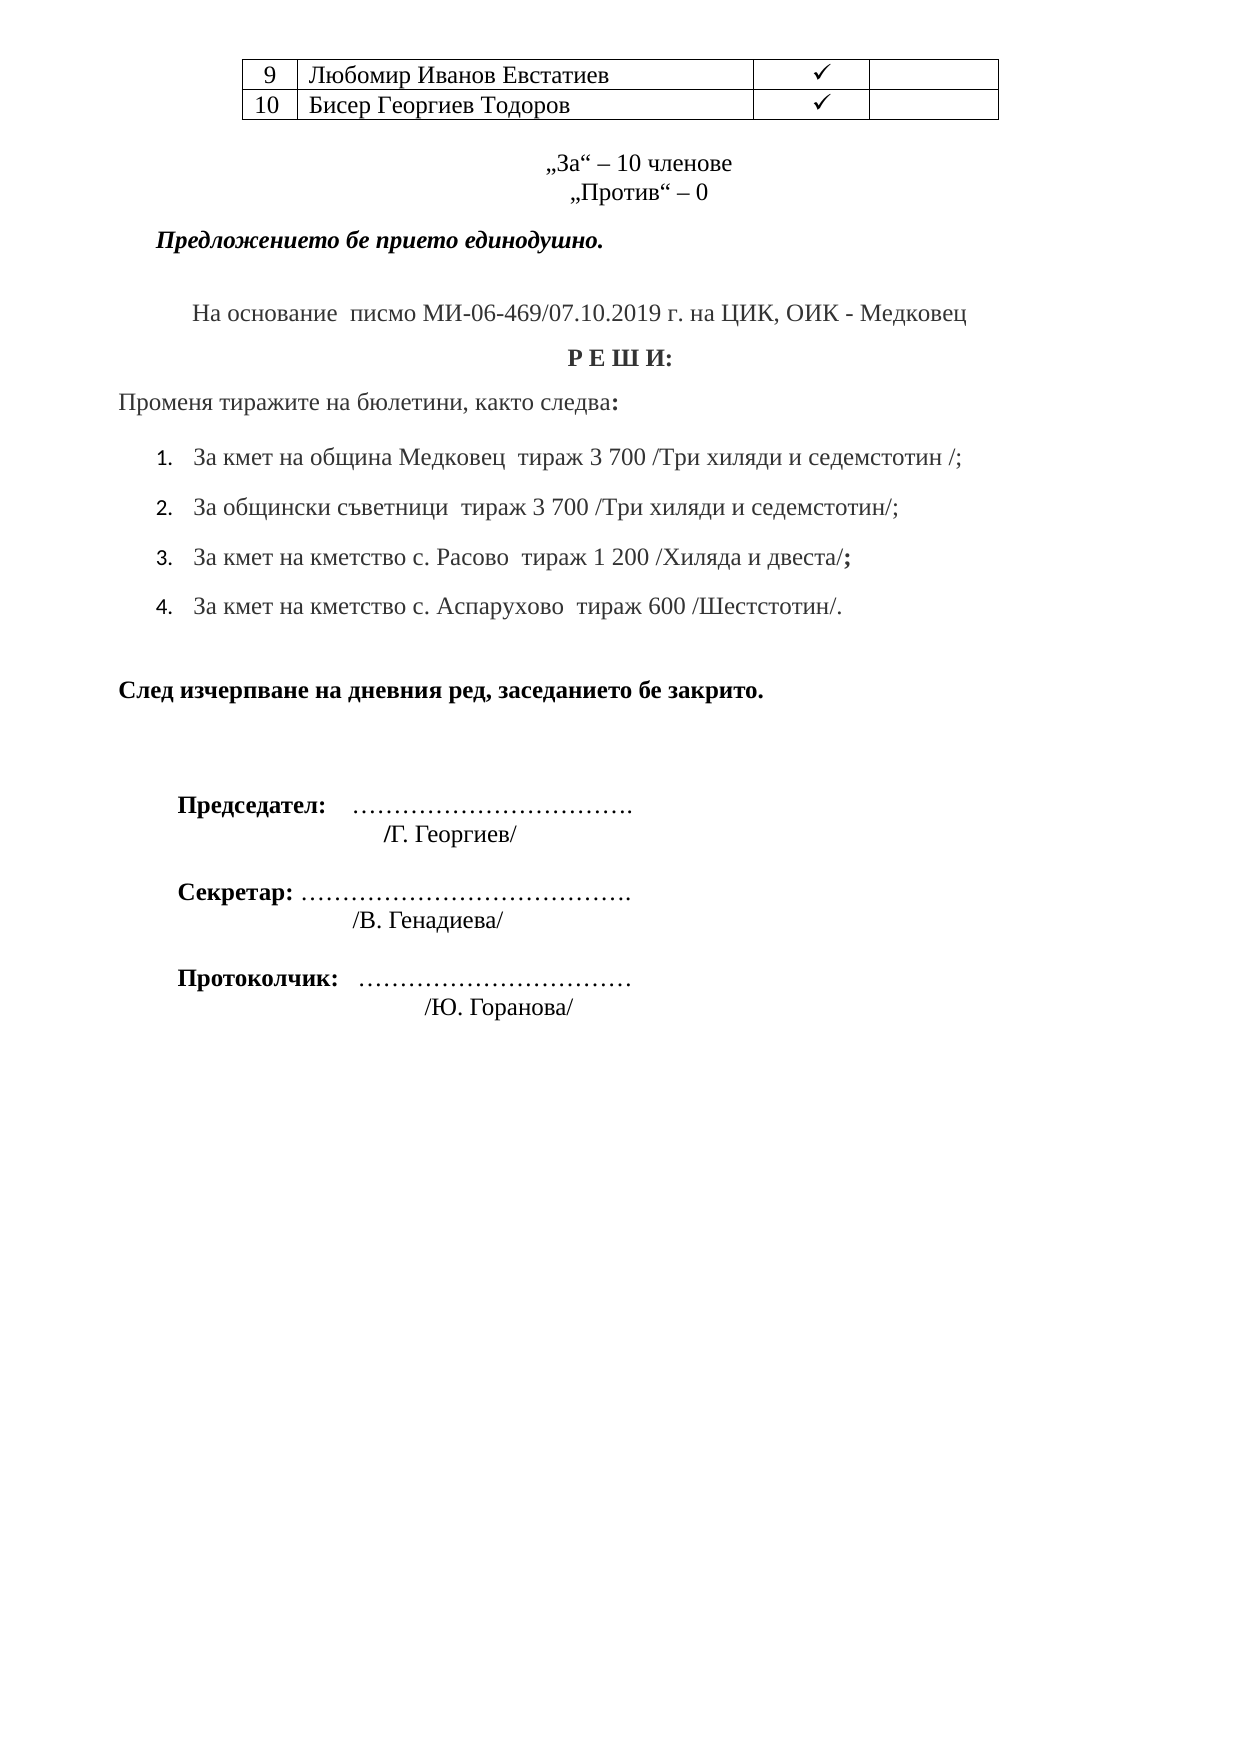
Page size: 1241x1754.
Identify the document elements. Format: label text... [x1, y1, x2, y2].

table_cell 9 [243, 60, 297, 89]
table_cell [754, 60, 869, 89]
text /Г. Георгиев/ [177, 819, 1122, 848]
text На основание писмо МИ-06-469/07.10.2019 г. на ЦИК, ОИК - Медковец [118, 298, 1122, 327]
table_cell [870, 60, 998, 89]
list За кмет на община Медковец тираж 3 700 /Три хиляди и седемстотин /; [156, 442, 1122, 471]
table_cell Любомир Иванов Евстатиев [298, 60, 753, 89]
table_cell [870, 90, 998, 119]
list За общински съветници тираж 3 700 /Три хиляди и седемстотин/; [156, 492, 1122, 521]
list За кмет на кметство с. Аспарухово тираж 600 /Шестстотин/. [156, 591, 1122, 621]
list За кмет на кметство с. Расово тираж 1 200 /Хиляда и двеста/; [156, 542, 1122, 571]
text /В. Генадиева/ [177, 905, 1122, 934]
table_cell 10 [243, 90, 297, 119]
text Предложението бе прието единодушно. [118, 225, 1122, 254]
text Председател: ……………………………. [177, 790, 1122, 819]
text Променя тиражите на бюлетини, както следва: [118, 387, 1122, 416]
text „За“ – 10 членове [118, 148, 1122, 177]
text След изчерпване на дневния ред, заседанието бе закрито. [118, 675, 1122, 704]
text Р Е Ш И: [118, 343, 1122, 371]
text Секретар: …………………………………. [177, 877, 1122, 905]
text „Против“ – 0 [118, 177, 1122, 206]
text /Ю. Горанова/ [193, 992, 1122, 1020]
text Протоколчик: …………………………… [177, 963, 1122, 992]
table_cell [754, 90, 869, 119]
table_cell Бисер Георгиев Тодоров [298, 90, 753, 119]
